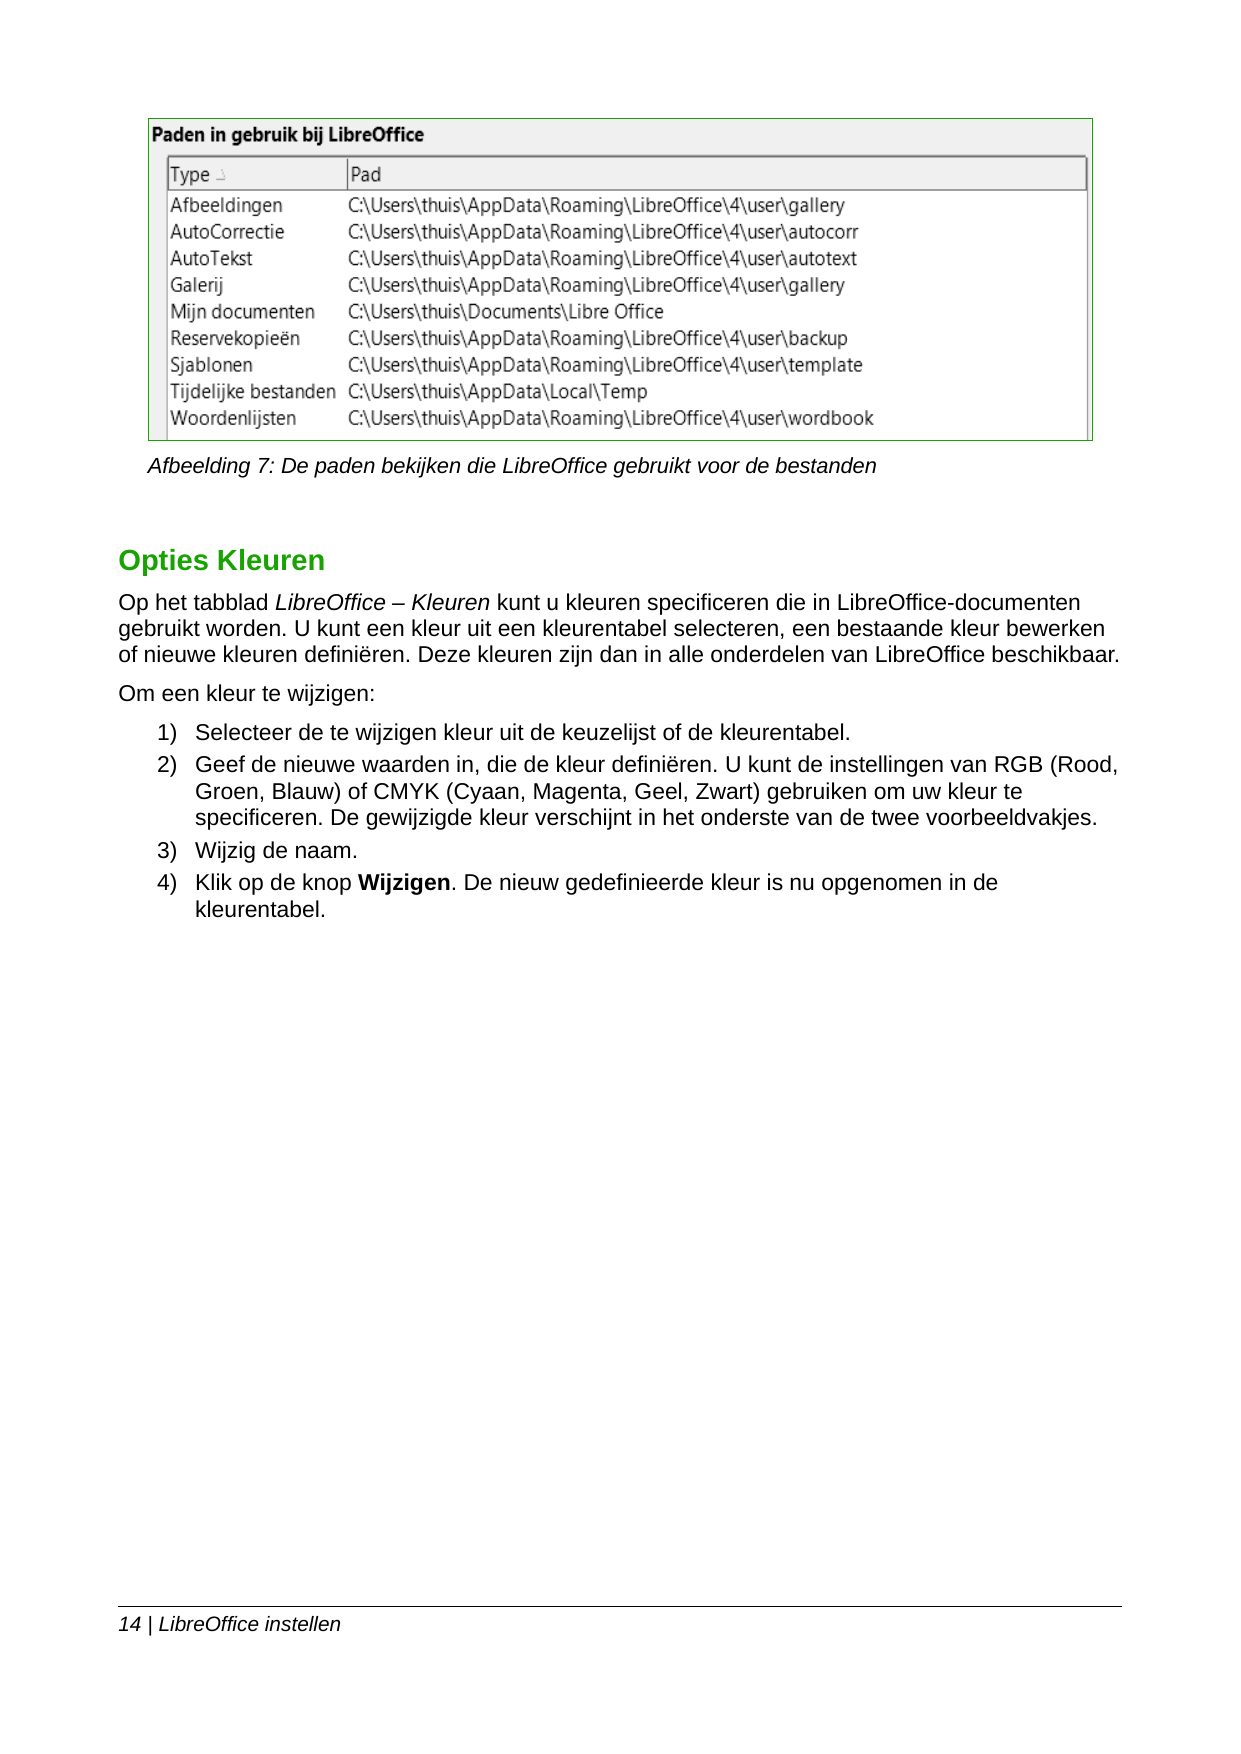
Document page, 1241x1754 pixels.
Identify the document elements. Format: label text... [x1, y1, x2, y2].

list Wijzig de naam. [177, 837, 1122, 863]
list Selecteer de te wijzigen kleur uit de keuzelijst of de kleurentabel. [177, 719, 1122, 745]
subtitle Opties Kleuren [118, 542, 1122, 576]
list Geef de nieuwe waarden in, die de kleur definiëren. U kunt de instellingen van RGB (Rood, Groen, Blauw) of CMYK (Cyaan, Magenta, Geel, Zwart) gebruiken om uw kleur te specificeren. De gewijzigde kleur verschijnt in het onderste van de twee voorbeeldvakjes. [177, 751, 1122, 831]
list Klik op de knop Wijzigen. De nieuw gedefinieerde kleur is nu opgenomen in de kleurentabel. [177, 869, 1122, 922]
text Op het tabblad LibreOffice – Kleuren kunt u kleuren specificeren die in LibreOffice-documenten gebruikt worden. U kunt een kleur uit een kleurentabel selecteren, een bestaande kleur bewerken of nieuwe kleuren definiëren. Deze kleuren zijn dan in alle onderdelen van LibreOffice beschikbaar. [118, 588, 1122, 667]
text Afbeelding 7: De paden bekijken die LibreOffice gebruikt voor de bestanden [148, 441, 1093, 478]
picture [149, 119, 1092, 440]
text Om een kleur te wijzigen: [118, 680, 1122, 706]
